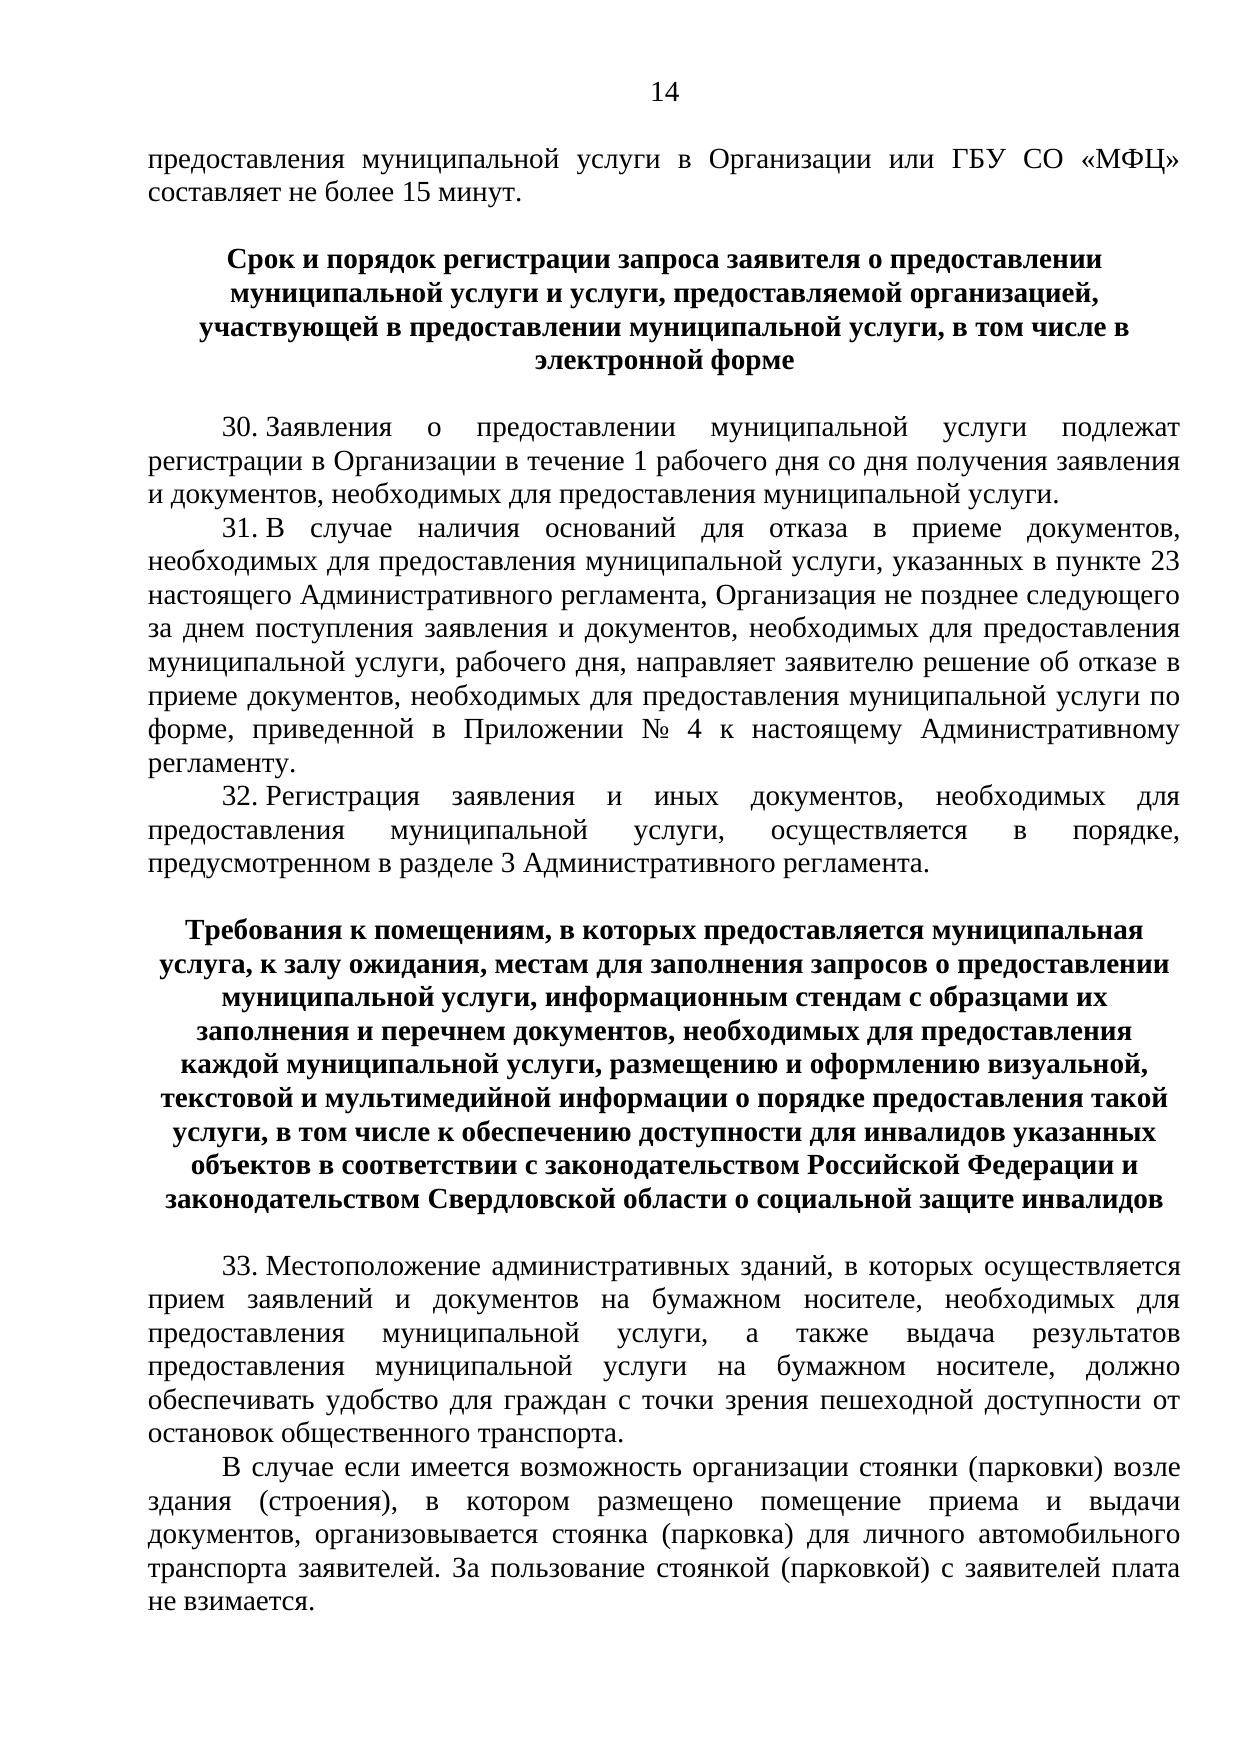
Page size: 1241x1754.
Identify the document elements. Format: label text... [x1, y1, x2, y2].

text Требования к помещениям, в которых предоставляется муниципальная услуга, к залу ожидания, местам для заполнения запросов о предоставлении муниципальной услуги, информационным стендам с образцами их заполнения и перечнем документов, необходимых для предоставления каждой муниципальной услуги, размещению и оформлению визуальной, текстовой и мультимедийной информации о порядке предоставления такой услуги, в том числе к обеспечению доступности для инвалидов указанных объектов в соответствии с законодательством Российской Федерации и законодательством Свердловской области о социальной защите инвалидов [148, 912, 1181, 1214]
text 31. В случае наличия оснований для отказа в приеме документов, необходимых для предоставления муниципальной услуги, указанных в пункте 23 настоящего Административного регламента, Организация не позднее следующего за днем поступления заявления и документов, необходимых для предоставления муниципальной услуги, рабочего дня, направляет заявителю решение об отказе в приеме документов, необходимых для предоставления муниципальной услуги по форме, приведенной в Приложении № 4 к настоящему Административному регламенту. [148, 510, 1181, 778]
text 32. Регистрация заявления и иных документов, необходимых для предоставления муниципальной услуги, осуществляется в порядке, предусмотренном в разделе 3 Административного регламента. [148, 778, 1181, 879]
text 33. Местоположение административных зданий, в которых осуществляется прием заявлений и документов на бумажном носителе, необходимых для предоставления муниципальной услуги, а также выдача результатов предоставления муниципальной услуги на бумажном носителе, должно обеспечивать удобство для граждан с точки зрения пешеходной доступности от остановок общественного транспорта. [148, 1248, 1181, 1449]
text В случае если имеется возможность организации стоянки (парковки) возле здания (строения), в котором размещено помещение приема и выдачи документов, организовывается стоянка (парковка) для личного автомобильного транспорта заявителей. За пользование стоянкой (парковкой) с заявителей плата не взимается. [148, 1449, 1181, 1617]
text 30. Заявления о предоставлении муниципальной услуги подлежат регистрации в Организации в течение 1 рабочего дня со дня получения заявления и документов, необходимых для предоставления муниципальной услуги. [148, 409, 1181, 510]
text предоставления муниципальной услуги в Организации или ГБУ СО «МФЦ» составляет не более 15 минут. [148, 141, 1181, 208]
text Срок и порядок регистрации запроса заявителя о предоставлении муниципальной услуги и услуги, предоставляемой организацией, участвующей в предоставлении муниципальной услуги, в том числе в электронной форме [148, 242, 1181, 376]
